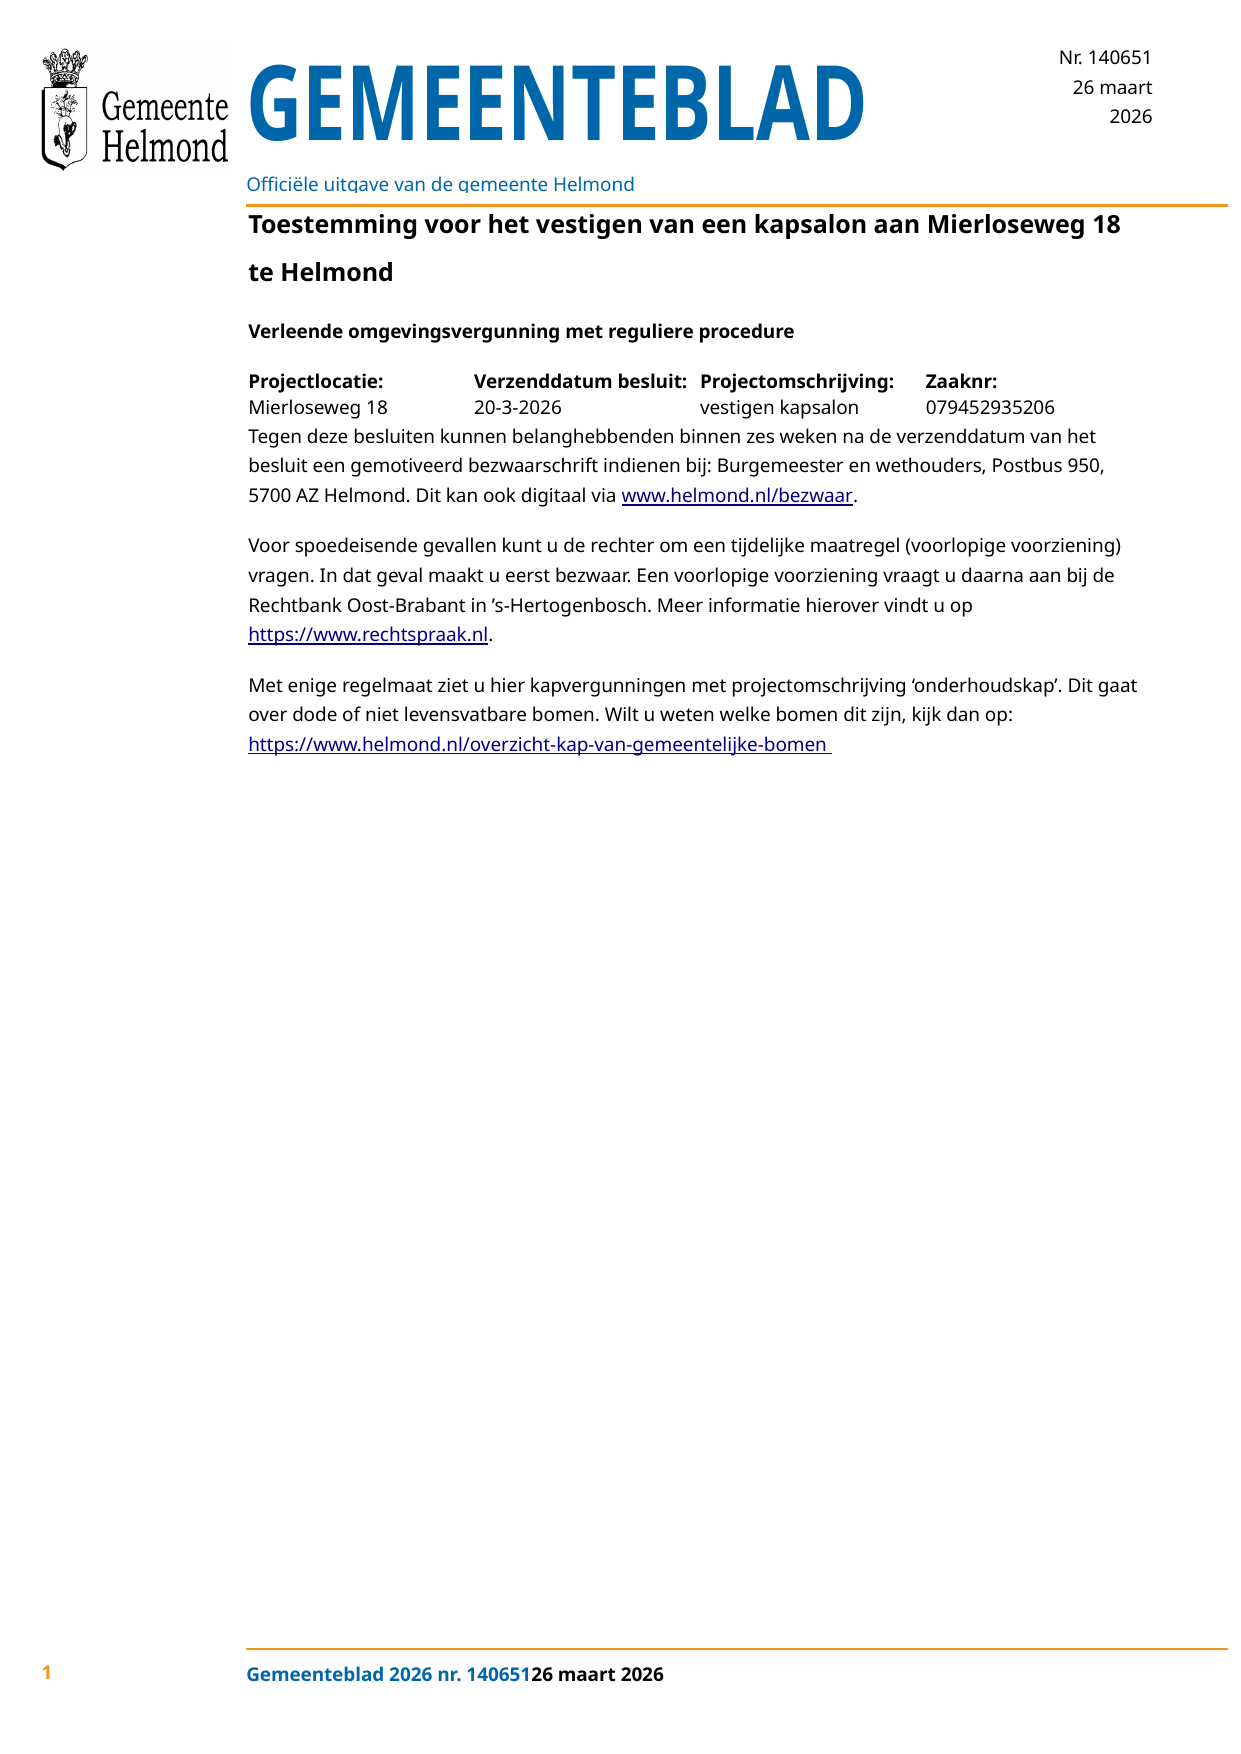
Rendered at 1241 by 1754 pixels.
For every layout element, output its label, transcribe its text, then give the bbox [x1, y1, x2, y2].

text Met enige regelmaat ziet u hier kapvergunningen met projectomschrijving ‘onderhoudskap’. Dit gaat over dode of niet levensvatbare bomen. Wilt u weten welke bomen dit zijn, kijk dan op: https://www.helmond.nl/overzicht-kap-van-gemeentelijke-bomen [248, 672, 1152, 757]
table_header Zaaknr: [926, 369, 1152, 394]
text Verleende omgevingsvergunning met reguliere procedure [248, 318, 1152, 344]
text Tegen deze besluiten kunnen belanghebbenden binnen zes weken na de verzenddatum van het besluit een gemotiveerd bezwaarschrift indienen bij: Burgemeester en wethouders, Postbus 950, 5700 AZ Helmond. Dit kan ook digitaal via www.helmond.nl/bezwaar. [248, 423, 1152, 508]
picture [41, 47, 231, 172]
table_header Projectlocatie: [248, 369, 474, 394]
table_cell 20-3-2026 [474, 394, 700, 420]
text Voor spoedeisende gevallen kunt u de rechter om een tijdelijke maatregel (voorlopige voorziening) vragen. In dat geval maakt u eerst bezwaar. Een voorlopige voorziening vraagt u daarna aan bij de Rechtbank Oost-Brabant in ’s-Hertogenbosch. Meer informatie hierover vindt u op https://www.rechtspraak.nl. [248, 533, 1152, 647]
table_cell 079452935206 [926, 394, 1152, 420]
table_cell vestigen kapsalon [700, 394, 926, 420]
text Toestemming voor het vestigen van een kapsalon aan Mierloseweg 18 te Helmond [248, 207, 1152, 288]
table_header Verzenddatum besluit: [474, 369, 700, 394]
table_cell Mierloseweg 18 [248, 394, 474, 420]
table_header Projectomschrijving: [700, 369, 926, 394]
